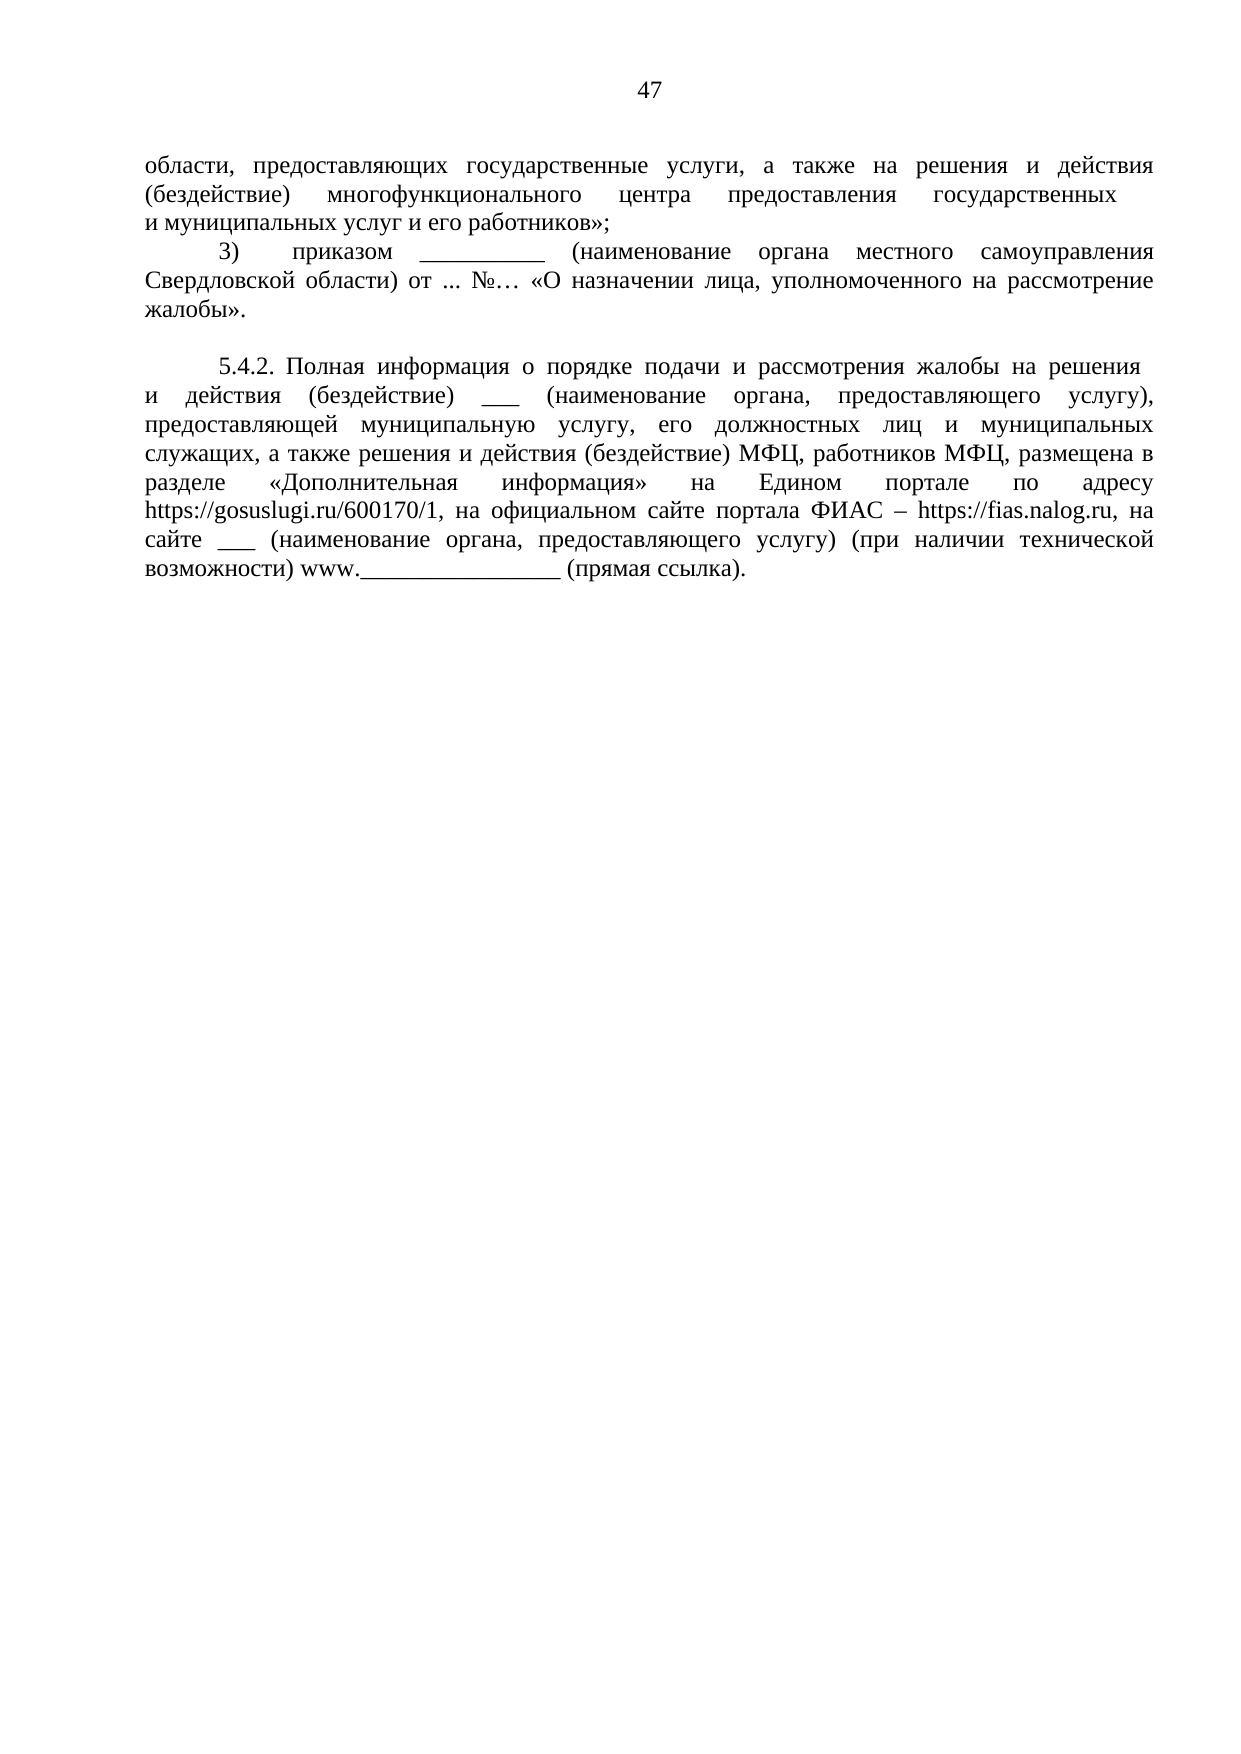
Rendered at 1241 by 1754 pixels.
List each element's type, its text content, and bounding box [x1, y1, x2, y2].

text 5.4.2. Полная информация о порядке подачи и рассмотрения жалобы на решения и действия (бездействие) ___ (наименование органа, предоставляющего услугу), предоставляющей муниципальную услугу, его должностных лиц и муниципальных служащих, а также решения и действия (бездействие) МФЦ, работников МФЦ, размещена в разделе «Дополнительная информация» на Едином портале по адресу https://gosuslugi.ru/600170/1, на официальном сайте портала ФИАС – https://fias.nalog.ru, на сайте ___ (наименование органа, предоставляющего услугу) (при наличии технической возможности) www.________________ (прямая ссылка). [144, 351, 1154, 582]
text области, предоставляющих государственные услуги, а также на решения и действия (бездействие) многофункционального центра предоставления государственных и муниципальных услуг и его работников»; [144, 150, 1154, 236]
text 3) приказом __________ (наименование органа местного самоуправления Свердловской области) от ... №… «О назначении лица, уполномоченного на рассмотрение жалобы». [144, 236, 1154, 322]
